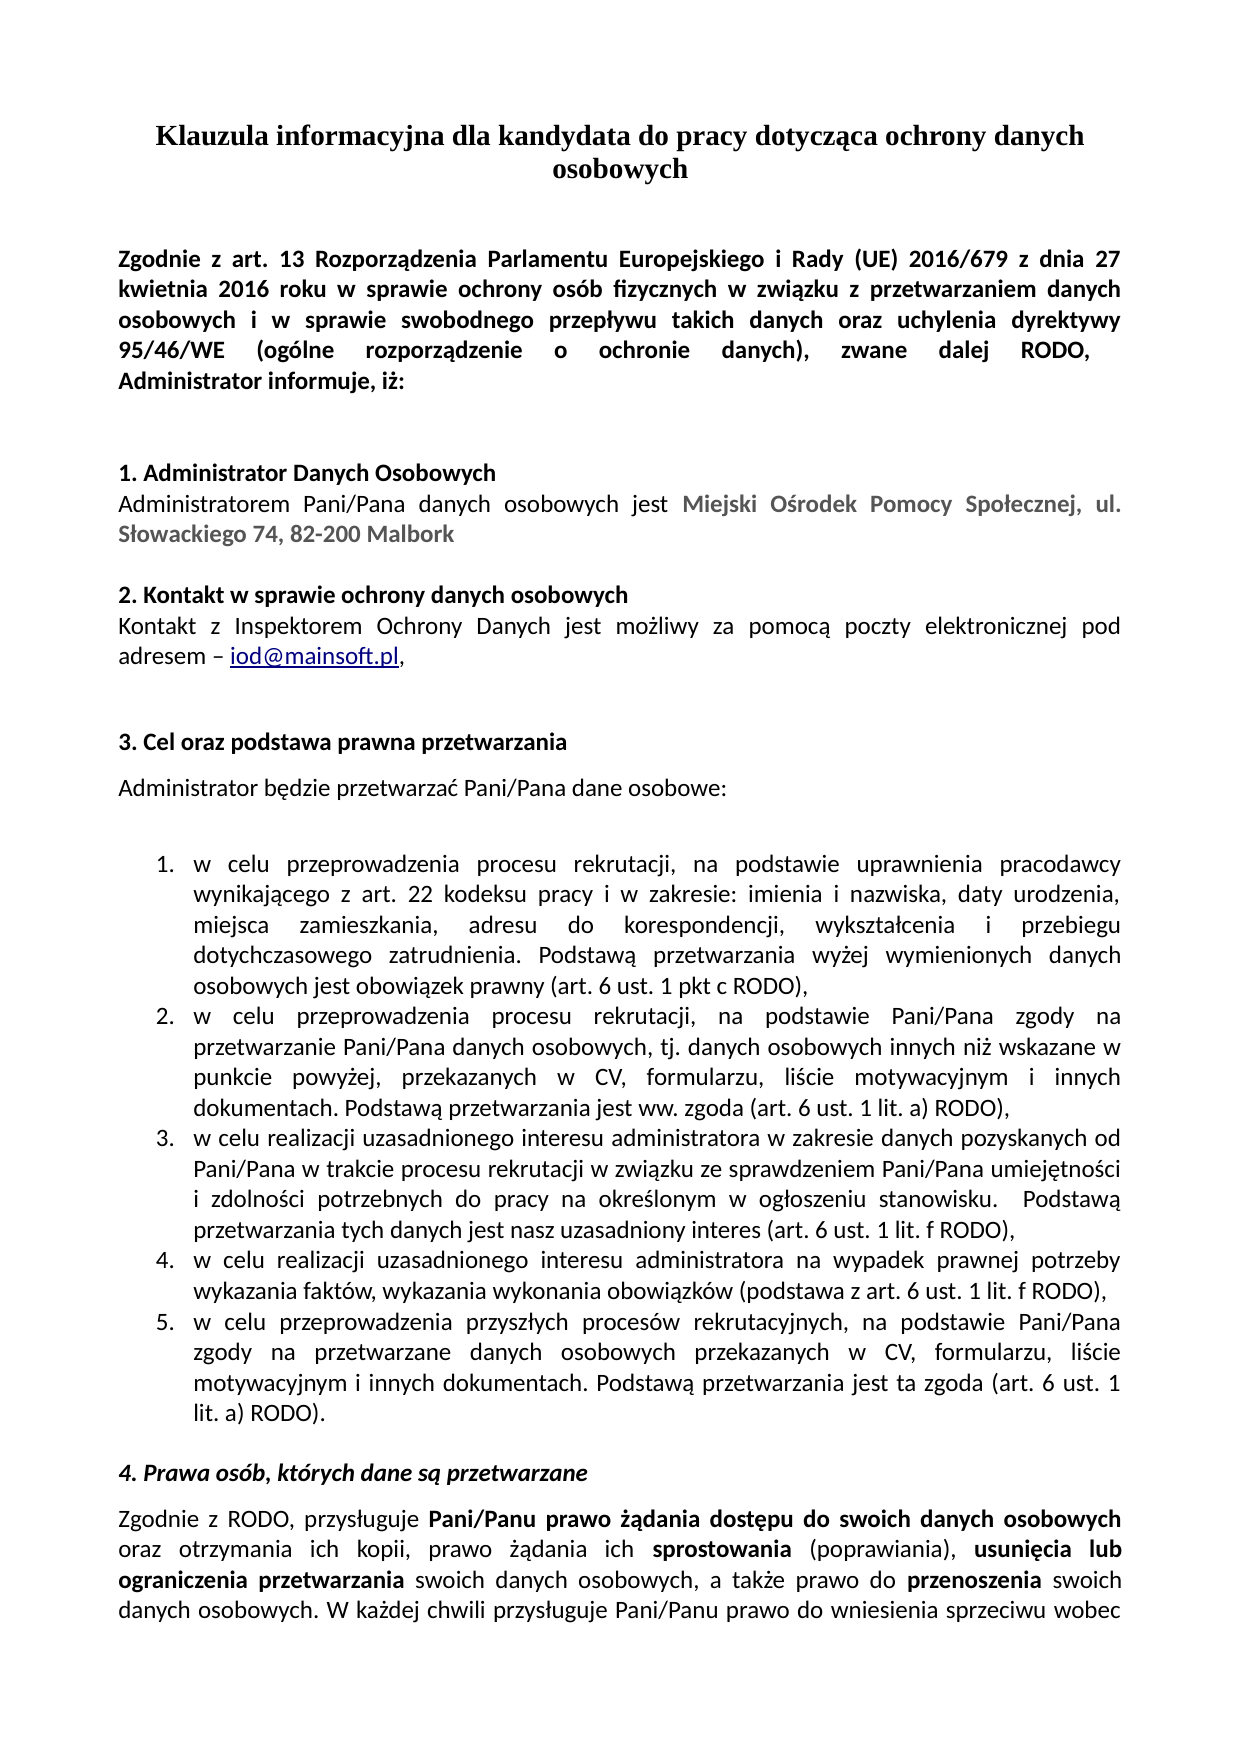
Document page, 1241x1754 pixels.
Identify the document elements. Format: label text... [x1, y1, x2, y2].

text Zgodnie z art. 13 Rozporządzenia Parlamentu Europejskiego i Rady (UE) 2016/679 z dnia 27 kwietnia 2016 roku w sprawie ochrony osób fizycznych w związku z przetwarzaniem danych osobowych i w sprawie swobodnego przepływu takich danych oraz uchylenia dyrektywy 95/46/WE (ogólne rozporządzenie o ochronie danych), zwane dalej RODO, Administrator informuje, iż: [118, 243, 1122, 396]
text Zgodnie z RODO, przysługuje Pani/Panu prawo żądania dostępu do swoich danych osobowych oraz otrzymania ich kopii, prawo żądania ich sprostowania (poprawiania), usunięcia lub ograniczenia przetwarzania swoich danych osobowych, a także prawo do przenoszenia swoich danych osobowych. W każdej chwili przysługuje Pani/Panu prawo do wniesienia sprzeciwu wobec [118, 1503, 1122, 1625]
list w celu realizacji uzasadnionego interesu administratora w zakresie danych pozyskanych od Pani/Pana w trakcie procesu rekrutacji w związku ze sprawdzeniem Pani/Pana umiejętności i zdolności potrzebnych do pracy na określonym w ogłoszeniu stanowisku. Podstawą przetwarzania tych danych jest nasz uzasadniony interes (art. 6 ust. 1 lit. f RODO), [156, 1123, 1122, 1245]
text 2. Kontakt w sprawie ochrony danych osobowych [118, 579, 1122, 610]
text Administrator będzie przetwarzać Pani/Pana dane osobowe: [118, 773, 1122, 803]
list w celu realizacji uzasadnionego interesu administratora na wypadek prawnej potrzeby wykazania faktów, wykazania wykonania obowiązków (podstawa z art. 6 ust. 1 lit. f RODO), [156, 1245, 1122, 1306]
text Administratorem Pani/Pana danych osobowych jest Miejski Ośrodek Pomocy Społecznej, ul. Słowackiego 74, 82-200 Malbork [118, 488, 1122, 549]
list w celu przeprowadzenia procesu rekrutacji, na podstawie Pani/Pana zgody na przetwarzanie Pani/Pana danych osobowych, tj. danych osobowych innych niż wskazane w punkcie powyżej, przekazanych w CV, formularzu, liście motywacyjnym i innych dokumentach. Podstawą przetwarzania jest ww. zgoda (art. 6 ust. 1 lit. a) RODO), [156, 1001, 1122, 1123]
list w celu przeprowadzenia przyszłych procesów rekrutacyjnych, na podstawie Pani/Pana zgody na przetwarzane danych osobowych przekazanych w CV, formularzu, liście motywacyjnym i innych dokumentach. Podstawą przetwarzania jest ta zgoda (art. 6 ust. 1 lit. a) RODO). [156, 1306, 1122, 1428]
text 4. Prawa osób, których dane są przetwarzane [118, 1457, 1122, 1487]
text Klauzula informacyjna dla kandydata do pracy dotycząca ochrony danych osobowych [118, 118, 1122, 185]
text Kontakt z Inspektorem Ochrony Danych jest możliwy za pomocą poczty elektronicznej pod adresem – iod@mainsoft.pl, [118, 610, 1122, 671]
text 1. Administrator Danych Osobowych [118, 457, 1122, 488]
text 3. Cel oraz podstawa prawna przetwarzania [118, 726, 1122, 757]
list w celu przeprowadzenia procesu rekrutacji, na podstawie uprawnienia pracodawcy wynikającego z art. 22 kodeksu pracy i w zakresie: imienia i nazwiska, daty urodzenia, miejsca zamieszkania, adresu do korespondencji, wykształcenia i przebiegu dotychczasowego zatrudnienia. Podstawą przetwarzania wyżej wymienionych danych osobowych jest obowiązek prawny (art. 6 ust. 1 pkt c RODO), [156, 848, 1122, 1001]
